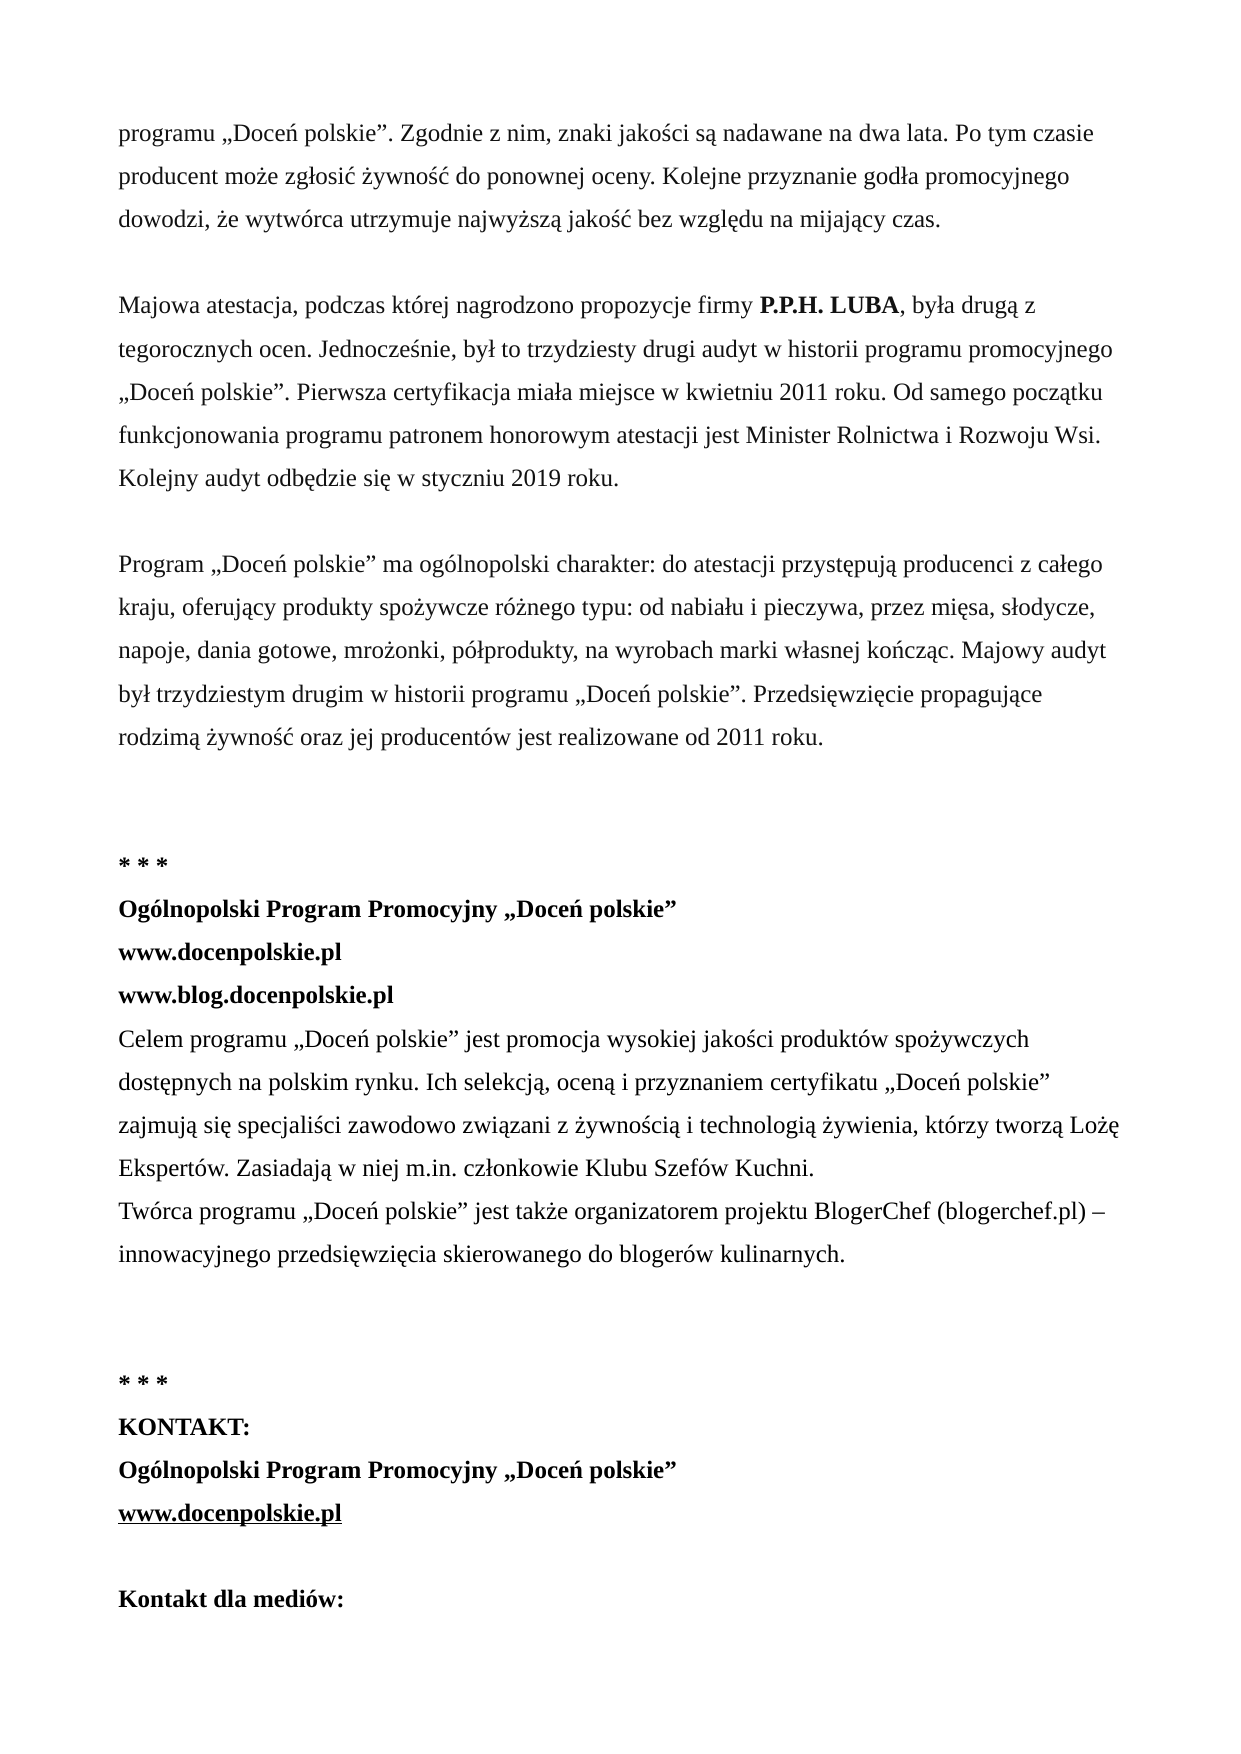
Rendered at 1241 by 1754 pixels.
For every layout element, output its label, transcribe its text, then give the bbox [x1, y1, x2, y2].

text Majowa atestacja, podczas której nagrodzono propozycje firmy P.P.H. LUBA, była drugą z tegorocznych ocen. Jednocześnie, był to trzydziesty drugi audyt w historii programu promocyjnego „Doceń polskie”. Pierwsza certyfikacja miała miejsce w kwietniu 2011 roku. Od samego początku funkcjonowania programu patronem honorowym atestacji jest Minister Rolnictwa i Rozwoju Wsi. Kolejny audyt odbędzie się w styczniu 2019 roku. Program „Doceń polskie” ma ogólnopolski charakter: do atestacji przystępują producenci z całego kraju, oferujący produkty spożywcze różnego typu: od nabiału i pieczywa, przez mięsa, słodycze, napoje, dania gotowe, mrożonki, półprodukty, na wyrobach marki własnej kończąc. Majowy audyt był trzydziestym drugim w historii programu „Doceń polskie”. Przedsięwzięcie propagujące rodzimą żywność oraz jej producentów jest realizowane od 2011 roku. [118, 247, 1122, 751]
text Ogólnopolski Program Promocyjny „Doceń polskie” www.docenpolskie.pl www.blog.docenpolskie.pl Celem programu „Doceń polskie” jest promocja wysokiej jakości produktów spożywczych dostępnych na polskim rynku. Ich selekcją, oceną i przyznaniem certyfikatu „Doceń polskie” zajmują się specjaliści zawodowo związani z żywnością i technologią żywienia, którzy tworzą Lożę Ekspertów. Zasiadają w niej m.in. członkowie Klubu Szefów Kuchni. Twórca programu „Doceń polskie” jest także organizatorem projektu BlogerChef (blogerchef.pl) – innowacyjnego przedsięwzięcia skierowanego do blogerów kulinarnych. [118, 894, 1122, 1311]
text KONTAKT: Ogólnopolski Program Promocyjny „Doceń polskie” www.docenpolskie.pl Kontakt dla mediów: [118, 1412, 1122, 1613]
text programu „Doceń polskie”. Zgodnie z nim, znaki jakości są nadawane na dwa lata. Po tym czasie producent może zgłosić żywność do ponownej oceny. Kolejne przyznanie godła promocyjnego dowodzi, że wytwórca utrzymuje najwyższą jakość bez względu na mijający czas. [118, 118, 1122, 233]
text * * * [118, 1369, 1122, 1397]
text * * * [118, 851, 1122, 880]
